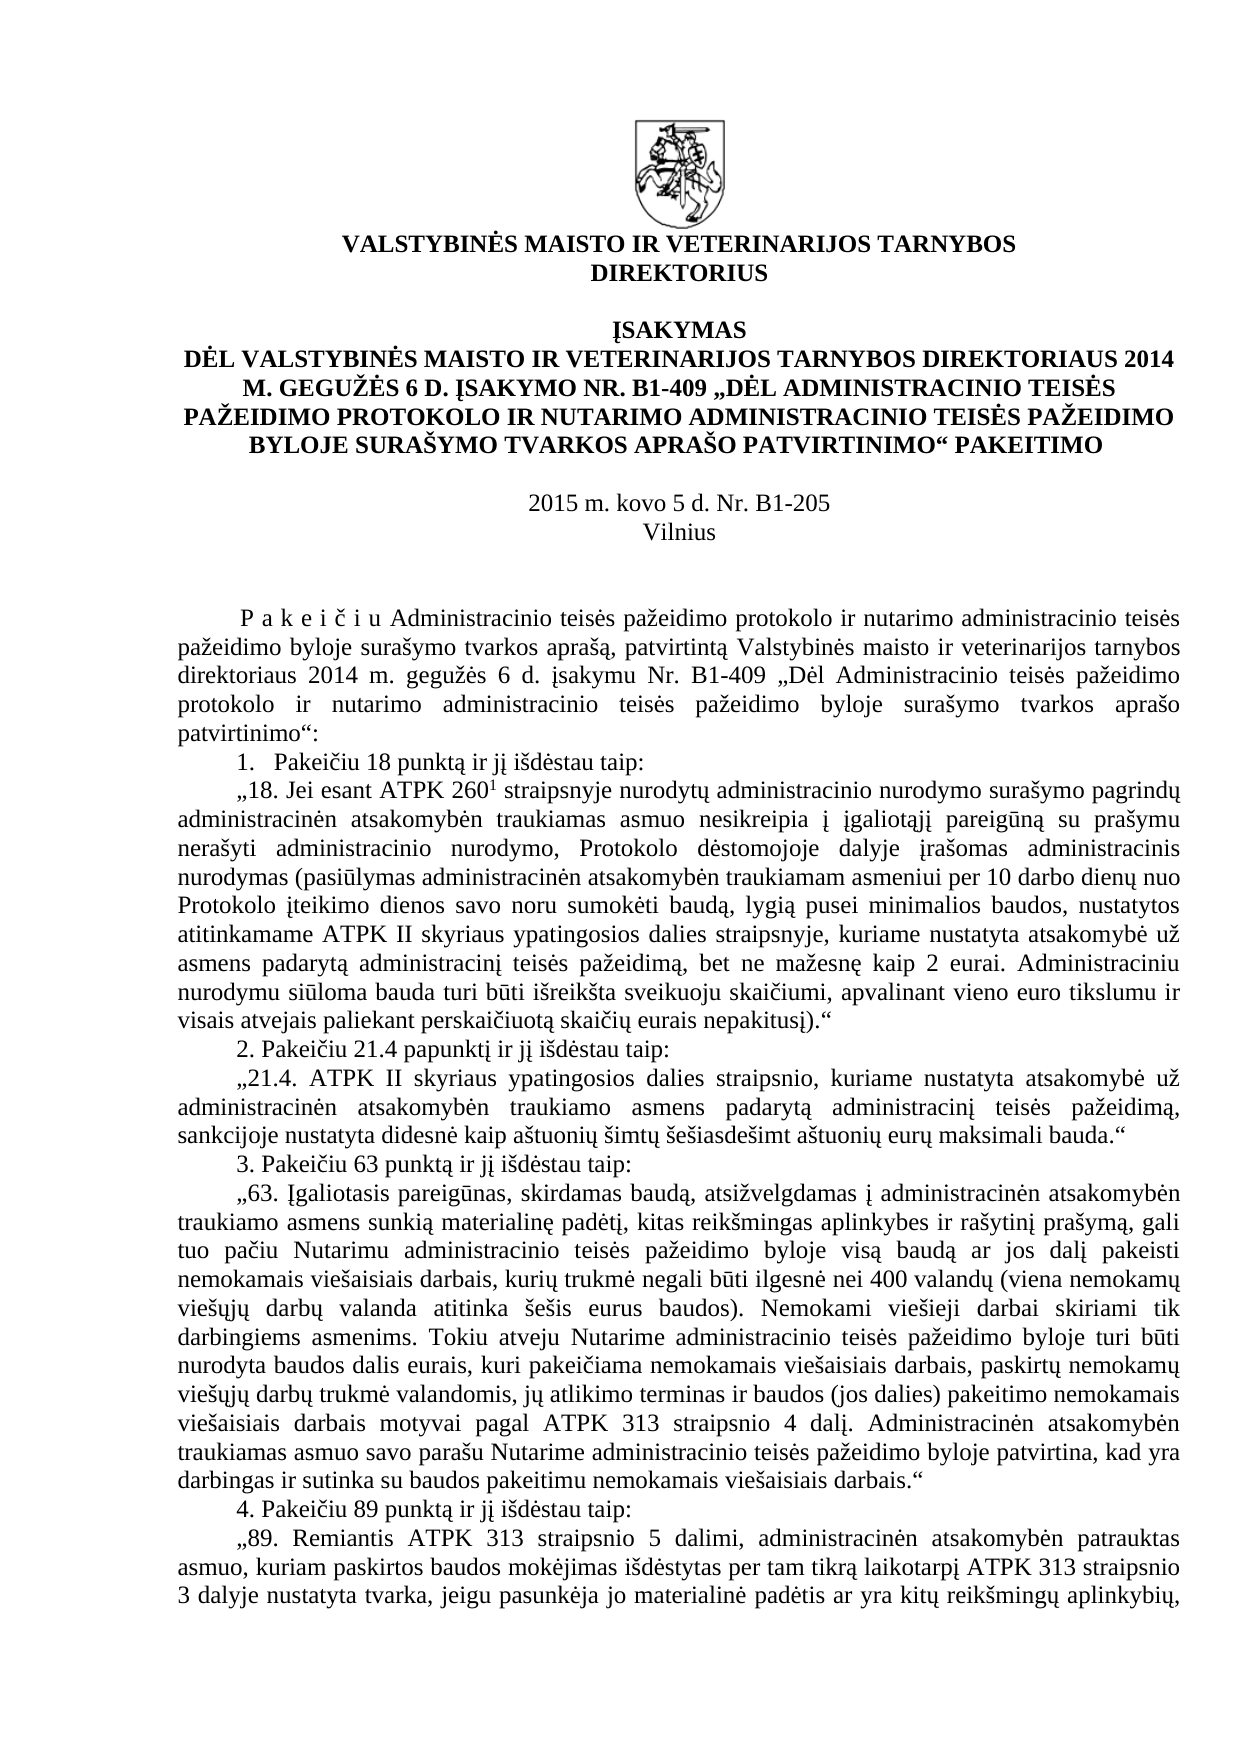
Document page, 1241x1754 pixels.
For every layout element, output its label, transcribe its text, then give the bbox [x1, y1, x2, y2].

text „89. Remiantis ATPK 313 straipsnio 5 dalimi, administracinėn atsakomybėn patrauktas asmuo, kuriam paskirtos baudos mokėjimas išdėstytas per tam tikrą laikotarpį ATPK 313 straipsnio 3 dalyje nustatyta tvarka, jeigu pasunkėja jo materialinė padėtis ar yra kitų reikšmingų aplinkybių, [177, 1523, 1181, 1609]
text „18. Jei esant ATPK 2601 straipsnyje nurodytų administracinio nurodymo surašymo pagrindų administracinėn atsakomybėn traukiamas asmuo nesikreipia į įgaliotąjį pareigūną su prašymu nerašyti administracinio nurodymo, Protokolo dėstomojoje dalyje įrašomas administracinis nurodymas (pasiūlymas administracinėn atsakomybėn traukiamam asmeniui per 10 darbo dienų nuo Protokolo įteikimo dienos savo noru sumokėti baudą, lygią pusei minimalios baudos, nustatytos atitinkamame ATPK II skyriaus ypatingosios dalies straipsnyje, kuriame nustatyta atsakomybė už asmens padarytą administracinį teisės pažeidimą, bet ne mažesnę kaip 2 eurai. Administraciniu nurodymu siūloma bauda turi būti išreikšta sveikuoju skaičiumi, apvalinant vieno euro tikslumu ir visais atvejais paliekant perskaičiuotą skaičių eurais nepakitusį).“ [177, 775, 1181, 1034]
text 3. Pakeičiu 63 punktą ir jį išdėstau taip: [177, 1149, 1181, 1178]
text 1. Pakeičiu 18 punktą ir jį išdėstau taip: [236, 747, 1181, 775]
text ĮSAKYMAS [177, 315, 1181, 344]
text DIREKTORIUS [177, 258, 1181, 287]
text „63. Įgaliotasis pareigūnas, skirdamas baudą, atsižvelgdamas į administracinėn atsakomybėn traukiamo asmens sunkią materialinę padėtį, kitas reikšmingas aplinkybes ir rašytinį prašymą, gali tuo pačiu Nutarimu administracinio teisės pažeidimo byloje visą baudą ar jos dalį pakeisti nemokamais viešaisiais darbais, kurių trukmė negali būti ilgesnė nei 400 valandų (viena nemokamų viešųjų darbų valanda atitinka šešis eurus baudos). Nemokami viešieji darbai skiriami tik darbingiems asmenims. Tokiu atveju Nutarime administracinio teisės pažeidimo byloje turi būti nurodyta baudos dalis eurais, kuri pakeičiama nemokamais viešaisiais darbais, paskirtų nemokamų viešųjų darbų trukmė valandomis, jų atlikimo terminas ir baudos (jos dalies) pakeitimo nemokamais viešaisiais darbais motyvai pagal ATPK 313 straipsnio 4 dalį. Administracinėn atsakomybėn traukiamas asmuo savo parašu Nutarime administracinio teisės pažeidimo byloje patvirtina, kad yra darbingas ir sutinka su baudos pakeitimu nemokamais viešaisiais darbais.“ [177, 1178, 1181, 1494]
text DĖL VALSTYBINĖS MAISTO IR VETERINARIJOS TARNYBOS DIREKTORIAUS 2014 M. GEGUŽĖS 6 D. ĮSAKYMO NR. B1-409 „DĖL ADMINISTRACINIO TEISĖS PAŽEIDIMO PROTOKOLO IR NUTARIMO ADMINISTRACINIO TEISĖS PAŽEIDIMO BYLOJE SURAŠYMO TVARKOS APRAŠO PATVIRTINIMO“ PAKEITIMO [177, 344, 1181, 459]
text 4. Pakeičiu 89 punktą ir jį išdėstau taip: [177, 1494, 1181, 1523]
text 2. Pakeičiu 21.4 papunktį ir jį išdėstau taip: [177, 1034, 1181, 1063]
text 2015 m. kovo 5 d. Nr. B1-205 [177, 488, 1181, 517]
text Vilnius [177, 517, 1181, 545]
text P a k e i č i u Administracinio teisės pažeidimo protokolo ir nutarimo administracinio teisės pažeidimo byloje surašymo tvarkos aprašą, patvirtintą Valstybinės maisto ir veterinarijos tarnybos direktoriaus 2014 m. gegužės 6 d. įsakymu Nr. B1-409 „Dėl Administracinio teisės pažeidimo protokolo ir nutarimo administracinio teisės pažeidimo byloje surašymo tvarkos aprašo patvirtinimo“: [177, 603, 1181, 747]
text VALSTYBINĖS MAISTO IR VETERINARIJOS TARNYBOS [177, 229, 1181, 258]
text „21.4. ATPK II skyriaus ypatingosios dalies straipsnio, kuriame nustatyta atsakomybė už administracinėn atsakomybėn traukiamo asmens padarytą administracinį teisės pažeidimą, sankcijoje nustatyta didesnė kaip aštuonių šimtų šešiasdešimt aštuonių eurų maksimali bauda.“ [177, 1063, 1181, 1149]
